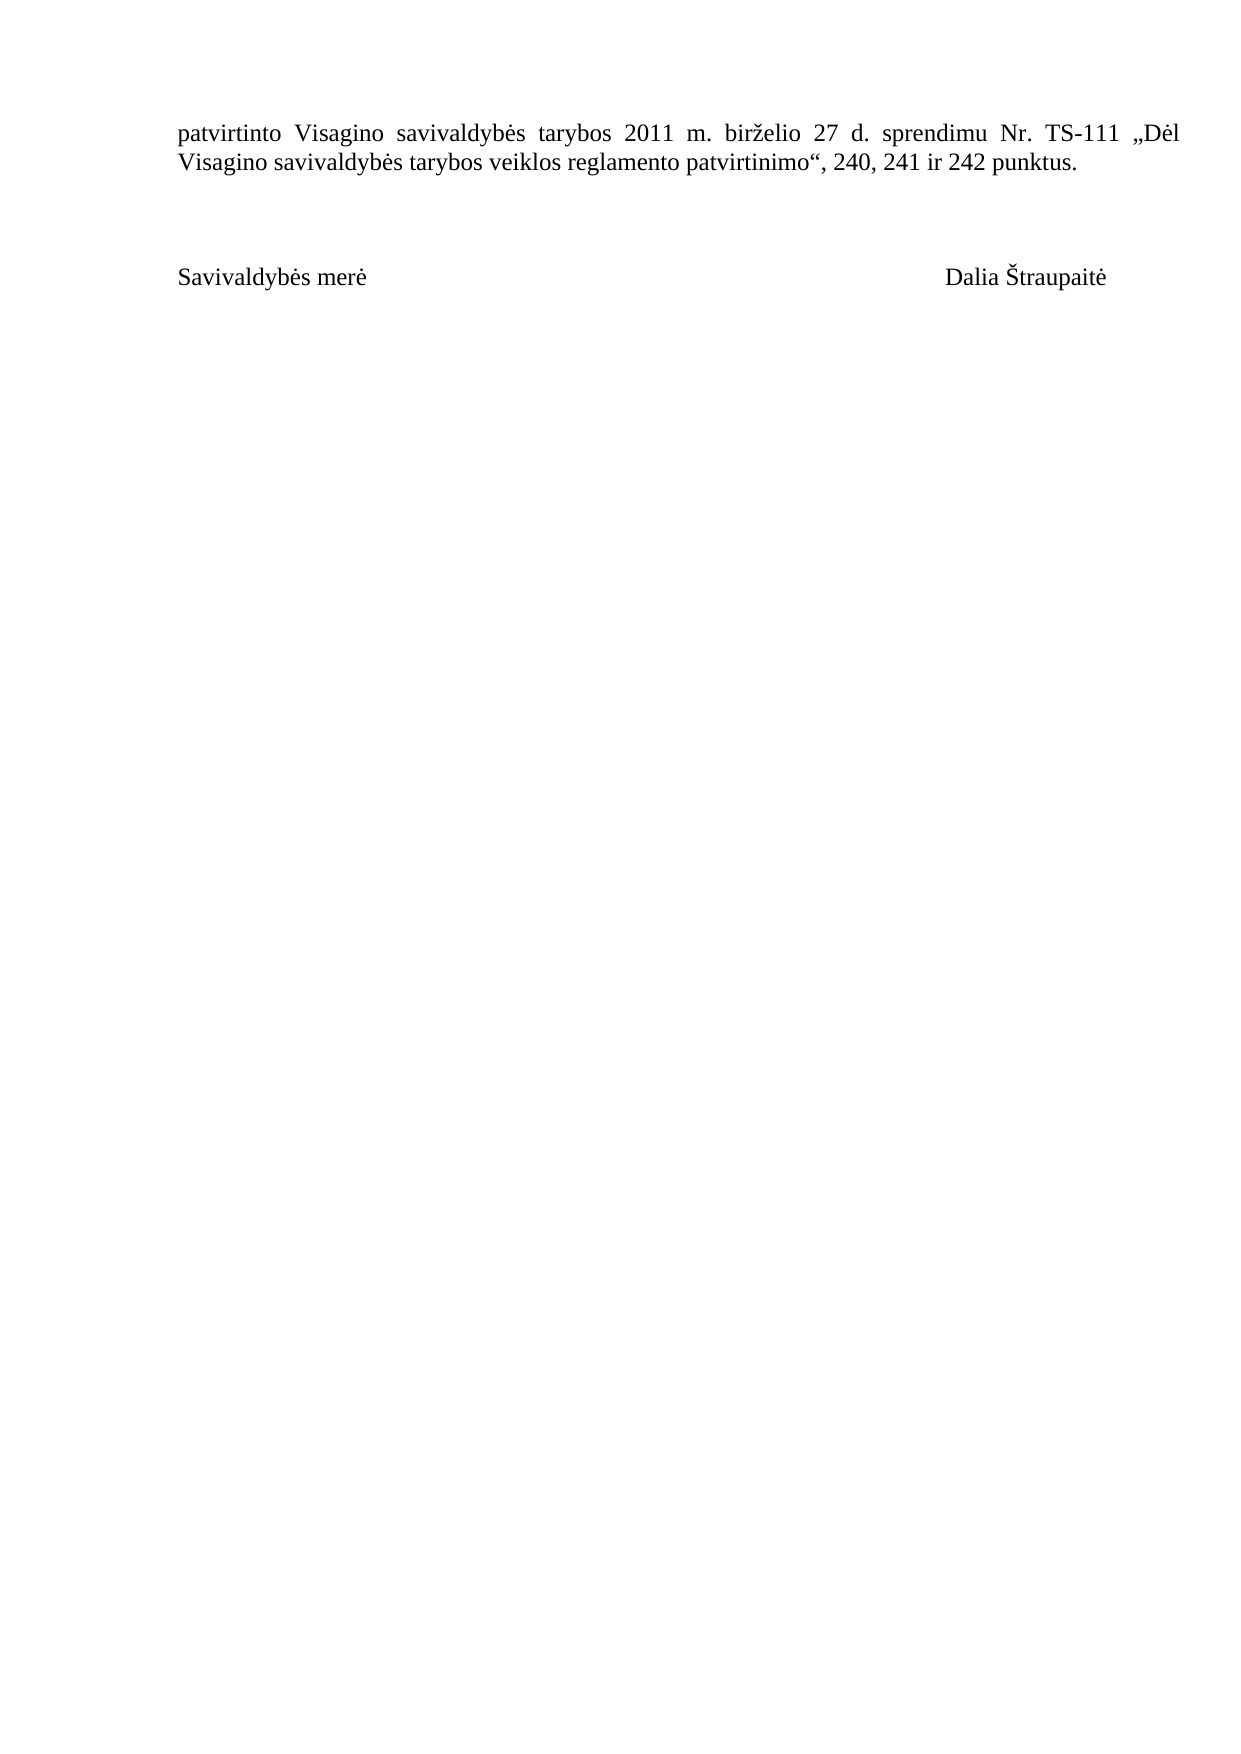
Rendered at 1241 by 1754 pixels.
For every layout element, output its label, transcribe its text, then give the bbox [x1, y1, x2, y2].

text patvirtinto Visagino savivaldybės tarybos 2011 m. birželio 27 d. sprendimu Nr. TS-111 „Dėl Visagino savivaldybės tarybos veiklos reglamento patvirtinimo“, 240, 241 ir 242 punktus. [177, 118, 1181, 176]
text Savivaldybės merė Dalia Štraupaitė [177, 262, 1181, 291]
